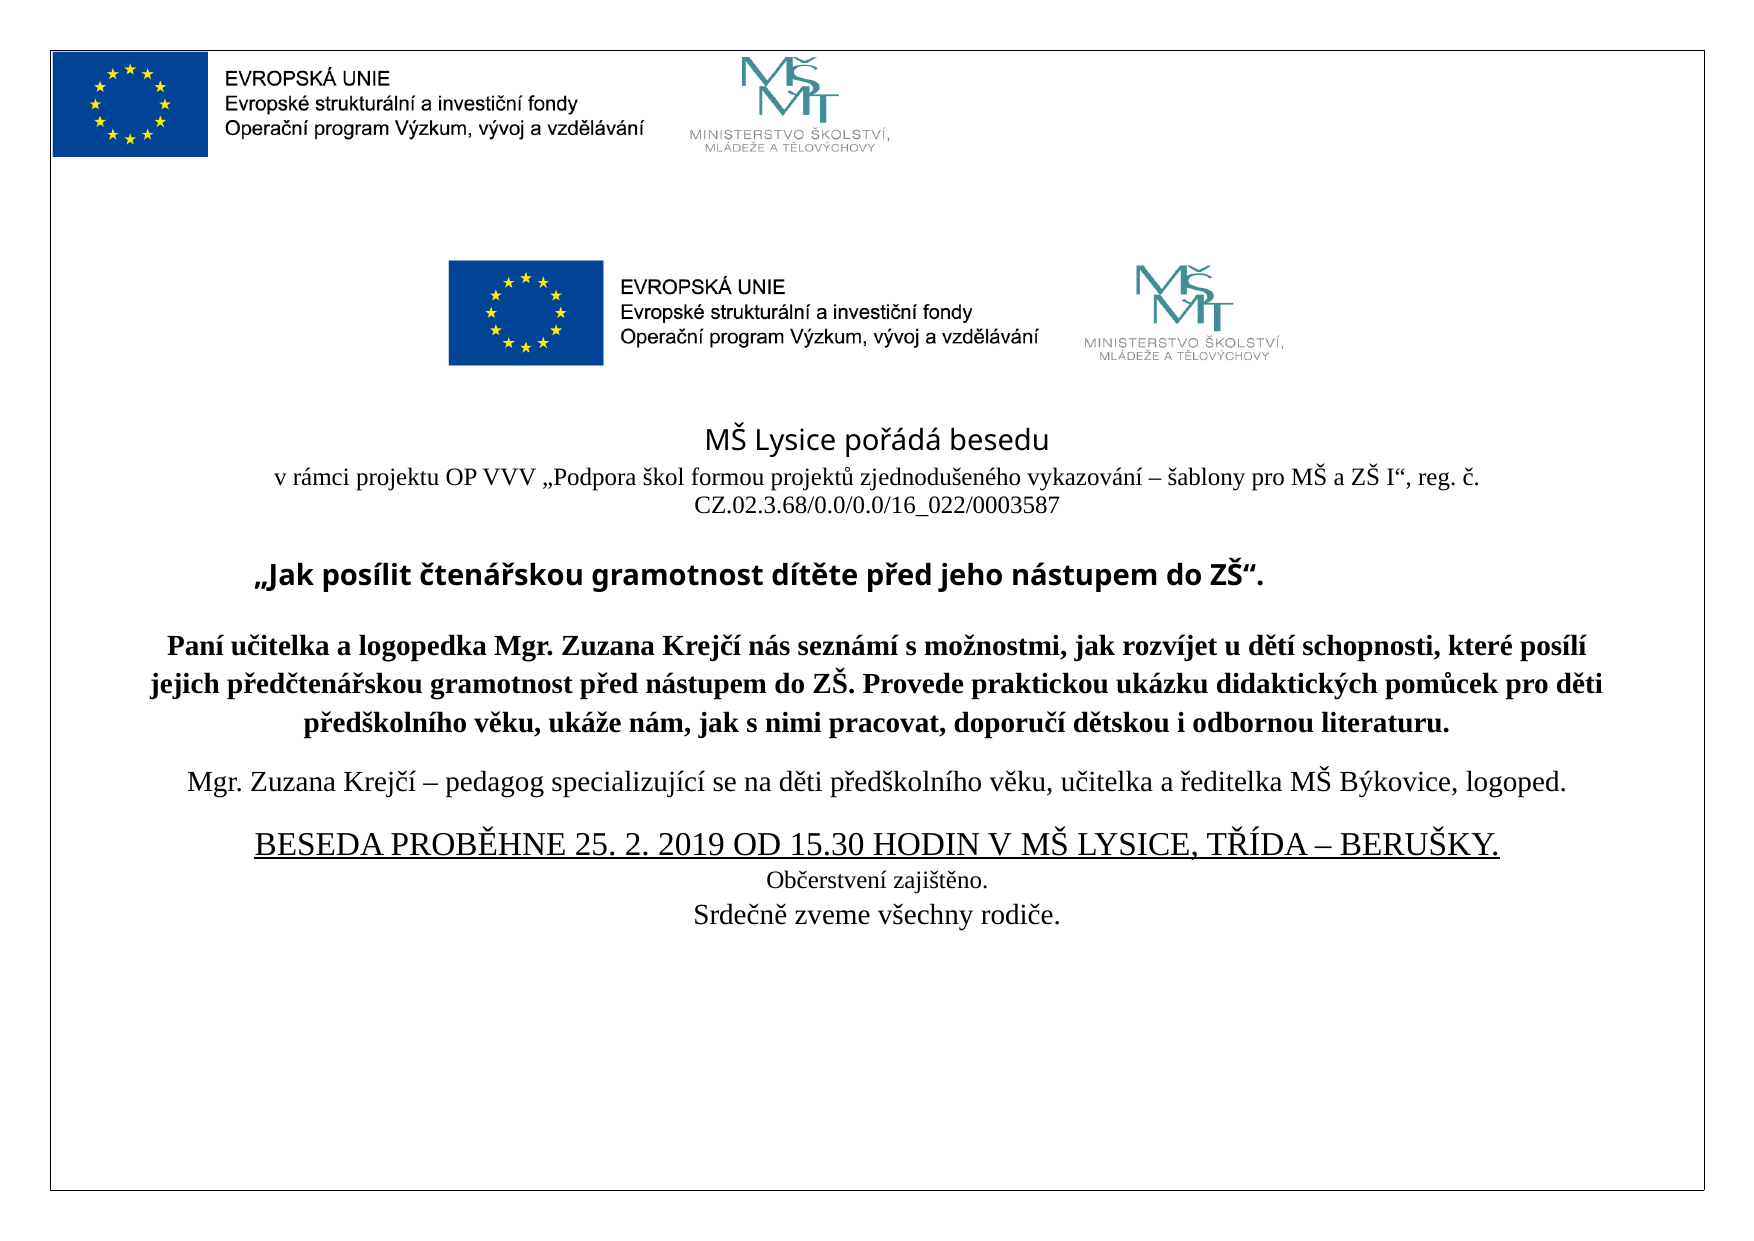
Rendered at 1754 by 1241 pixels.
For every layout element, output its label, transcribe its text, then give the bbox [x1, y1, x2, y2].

text Paní učitelka a logopedka Mgr. Zuzana Krejčí nás seznámí s možnostmi, jak rozvíjet u dětí schopnosti, které posílí jejich předčtenářskou gramotnost před nástupem do ZŠ. Provede praktickou ukázku didaktických pomůcek pro děti předškolního věku, ukáže nám, jak s nimi pracovat, doporučí dětskou i odbornou literaturu. [148, 628, 1606, 739]
text v rámci projektu OP VVV „Podpora škol formou projektů zjednodušeného vykazování – šablony pro MŠ a ZŠ I“, reg. č. CZ.02.3.68/0.0/0.0/16_022/0003587 [148, 462, 1606, 519]
table_header [1345, 148, 1368, 416]
picture [0, 0, 941, 209]
text Srdečně zveme všechny rodiče. [148, 897, 1606, 930]
text „Jak posílit čtenářskou gramotnost dítěte před jeho nástupem do ZŠ“. [148, 554, 1606, 593]
text MŠ Lysice pořádá besedu [148, 419, 1606, 459]
table_header [941, 148, 1345, 416]
text BESEDA PROBĚHNE 25. 2. 2019 OD 15.30 HODIN V MŠ LYSICE, TŘÍDA – BERUŠKY. [148, 824, 1606, 862]
table_header [385, 209, 396, 416]
text Občerstvení zajištěno. [148, 865, 1606, 894]
picture [51, 51, 1335, 417]
text Mgr. Zuzana Krejčí – pedagog specializující se na děti předškolního věku, učitelka a ředitelka MŠ Býkovice, logoped. [148, 764, 1606, 798]
